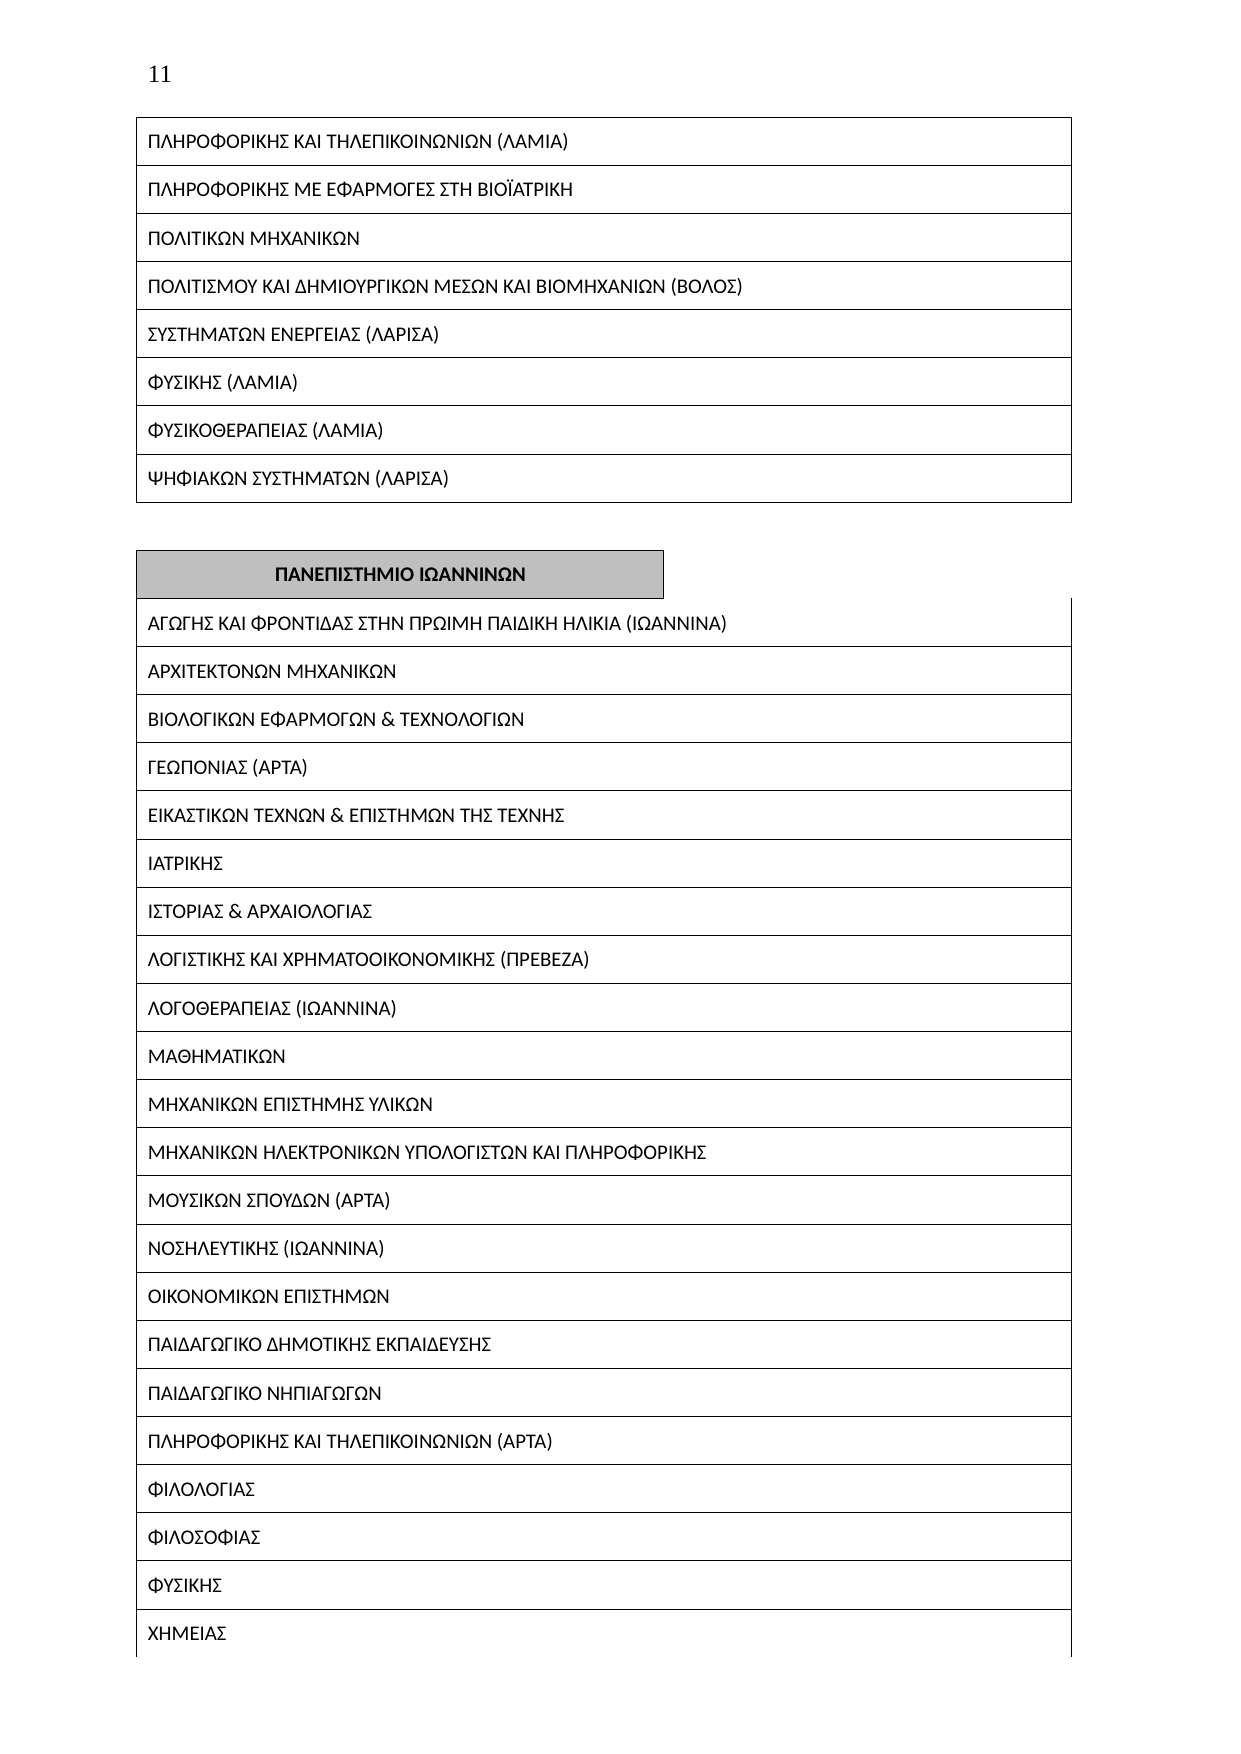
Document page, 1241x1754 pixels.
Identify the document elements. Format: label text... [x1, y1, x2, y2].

table_cell ΣΥΣΤΗΜΑΤΩΝ ΕΝΕΡΓΕΙΑΣ (ΛΑΡΙΣΑ) [137, 310, 1071, 357]
table_cell ΠΛΗΡΟΦΟΡΙΚΗΣ ΚΑΙ ΤΗΛΕΠΙΚΟΙΝΩΝΙΩΝ (ΛΑΜΙΑ) [137, 118, 1071, 165]
table_cell ΠΟΛΙΤΙΚΩΝ ΜΗΧΑΝΙΚΩΝ [137, 214, 1071, 261]
table_cell ΠΑΙΔΑΓΩΓΙΚΟ ΝΗΠΙΑΓΩΓΩΝ [137, 1369, 1071, 1416]
table_cell ΜΗΧΑΝΙΚΩΝ ΗΛΕΚΤΡΟΝΙΚΩΝ ΥΠΟΛΟΓΙΣΤΩΝ ΚΑΙ ΠΛΗΡΟΦΟΡΙΚΗΣ [137, 1128, 1071, 1175]
table_cell ΟΙΚΟΝΟΜΙΚΩΝ ΕΠΙΣΤΗΜΩΝ [137, 1273, 1071, 1320]
table_cell ΑΓΩΓΗΣ ΚΑΙ ΦΡΟΝΤΙΔΑΣ ΣΤΗΝ ΠΡΩΙΜΗ ΠΑΙΔΙΚΗ ΗΛΙΚΙΑ (ΙΩΑΝΝΙΝΑ) [137, 598, 1071, 646]
table_cell ΓΕΩΠΟΝΙΑΣ (ΑΡΤΑ) [137, 743, 1071, 790]
table_cell ΨΗΦΙΑΚΩΝ ΣΥΣΤΗΜΑΤΩΝ (ΛΑΡΙΣΑ) [137, 455, 1071, 502]
table_cell ΦΙΛΟΛΟΓΙΑΣ [137, 1465, 1071, 1512]
table_cell ΜΑΘΗΜΑΤΙΚΩΝ [137, 1032, 1071, 1079]
table_cell ΠΟΛΙΤΙΣΜΟΥ ΚΑΙ ΔΗΜΙΟΥΡΓΙΚΩΝ ΜΕΣΩΝ ΚΑΙ ΒΙΟΜΗΧΑΝΙΩΝ (ΒΟΛΟΣ) [137, 262, 1071, 309]
table_cell ΠΑΝΕΠΙΣΤΗΜΙΟ ΙΩΑΝΝΙΝΩΝ [137, 551, 663, 598]
table_cell ΒΙΟΛΟΓΙΚΩΝ ΕΦΑΡΜΟΓΩΝ & ΤΕΧΝΟΛΟΓΙΩΝ [137, 695, 1071, 742]
table_cell ΠΛΗΡΟΦΟΡΙΚΗΣ ΚΑΙ ΤΗΛΕΠΙΚΟΙΝΩΝΙΩΝ (ΑΡΤΑ) [137, 1417, 1071, 1464]
table_cell ΦΙΛΟΣΟΦΙΑΣ [137, 1513, 1071, 1560]
table_cell ΑΡΧΙΤΕΚΤΟΝΩΝ ΜΗΧΑΝΙΚΩΝ [137, 647, 1071, 694]
table_cell [136, 503, 1072, 550]
table_cell ΦΥΣΙΚΗΣ [137, 1561, 1071, 1608]
table_cell ΕΙΚΑΣΤΙΚΩΝ ΤΕΧΝΩΝ & ΕΠΙΣΤΗΜΩΝ ΤΗΣ ΤΕΧΝΗΣ [137, 791, 1071, 838]
table_cell ΛΟΓΟΘΕΡΑΠΕΙΑΣ (ΙΩΑΝΝΙΝΑ) [137, 984, 1071, 1031]
table_cell ΦΥΣΙΚΟΘΕΡΑΠΕΙΑΣ (ΛΑΜΙΑ) [137, 406, 1071, 453]
table_cell ΙΑΤΡΙΚΗΣ [137, 840, 1071, 887]
table_cell ΜΟΥΣΙΚΩΝ ΣΠΟΥΔΩΝ (ΑΡΤΑ) [137, 1176, 1071, 1223]
table_cell ΜΗΧΑΝΙΚΩΝ ΕΠΙΣΤΗΜΗΣ ΥΛΙΚΩΝ [137, 1080, 1071, 1127]
table_cell ΦΥΣΙΚΗΣ (ΛΑΜΙΑ) [137, 358, 1071, 405]
table_cell ΙΣΤΟΡΙΑΣ & ΑΡΧΑΙΟΛΟΓΙΑΣ [137, 888, 1071, 935]
table_cell ΧΗΜΕΙΑΣ [137, 1610, 1071, 1657]
table_cell ΛΟΓΙΣΤΙΚΗΣ ΚΑΙ ΧΡΗΜΑΤΟΟΙΚΟΝΟΜΙΚΗΣ (ΠΡΕΒΕΖΑ) [137, 936, 1071, 983]
table_cell ΠΛΗΡΟΦΟΡΙΚΗΣ ΜΕ ΕΦΑΡΜΟΓΕΣ ΣΤΗ ΒΙΟΪΑΤΡΙΚΗ [137, 166, 1071, 213]
table_cell ΠΑΙΔΑΓΩΓΙΚΟ ΔΗΜΟΤΙΚΗΣ ΕΚΠΑΙΔΕΥΣΗΣ [137, 1321, 1071, 1368]
table_cell ΝΟΣΗΛΕΥΤΙΚΗΣ (ΙΩΑΝΝΙΝΑ) [137, 1225, 1071, 1272]
